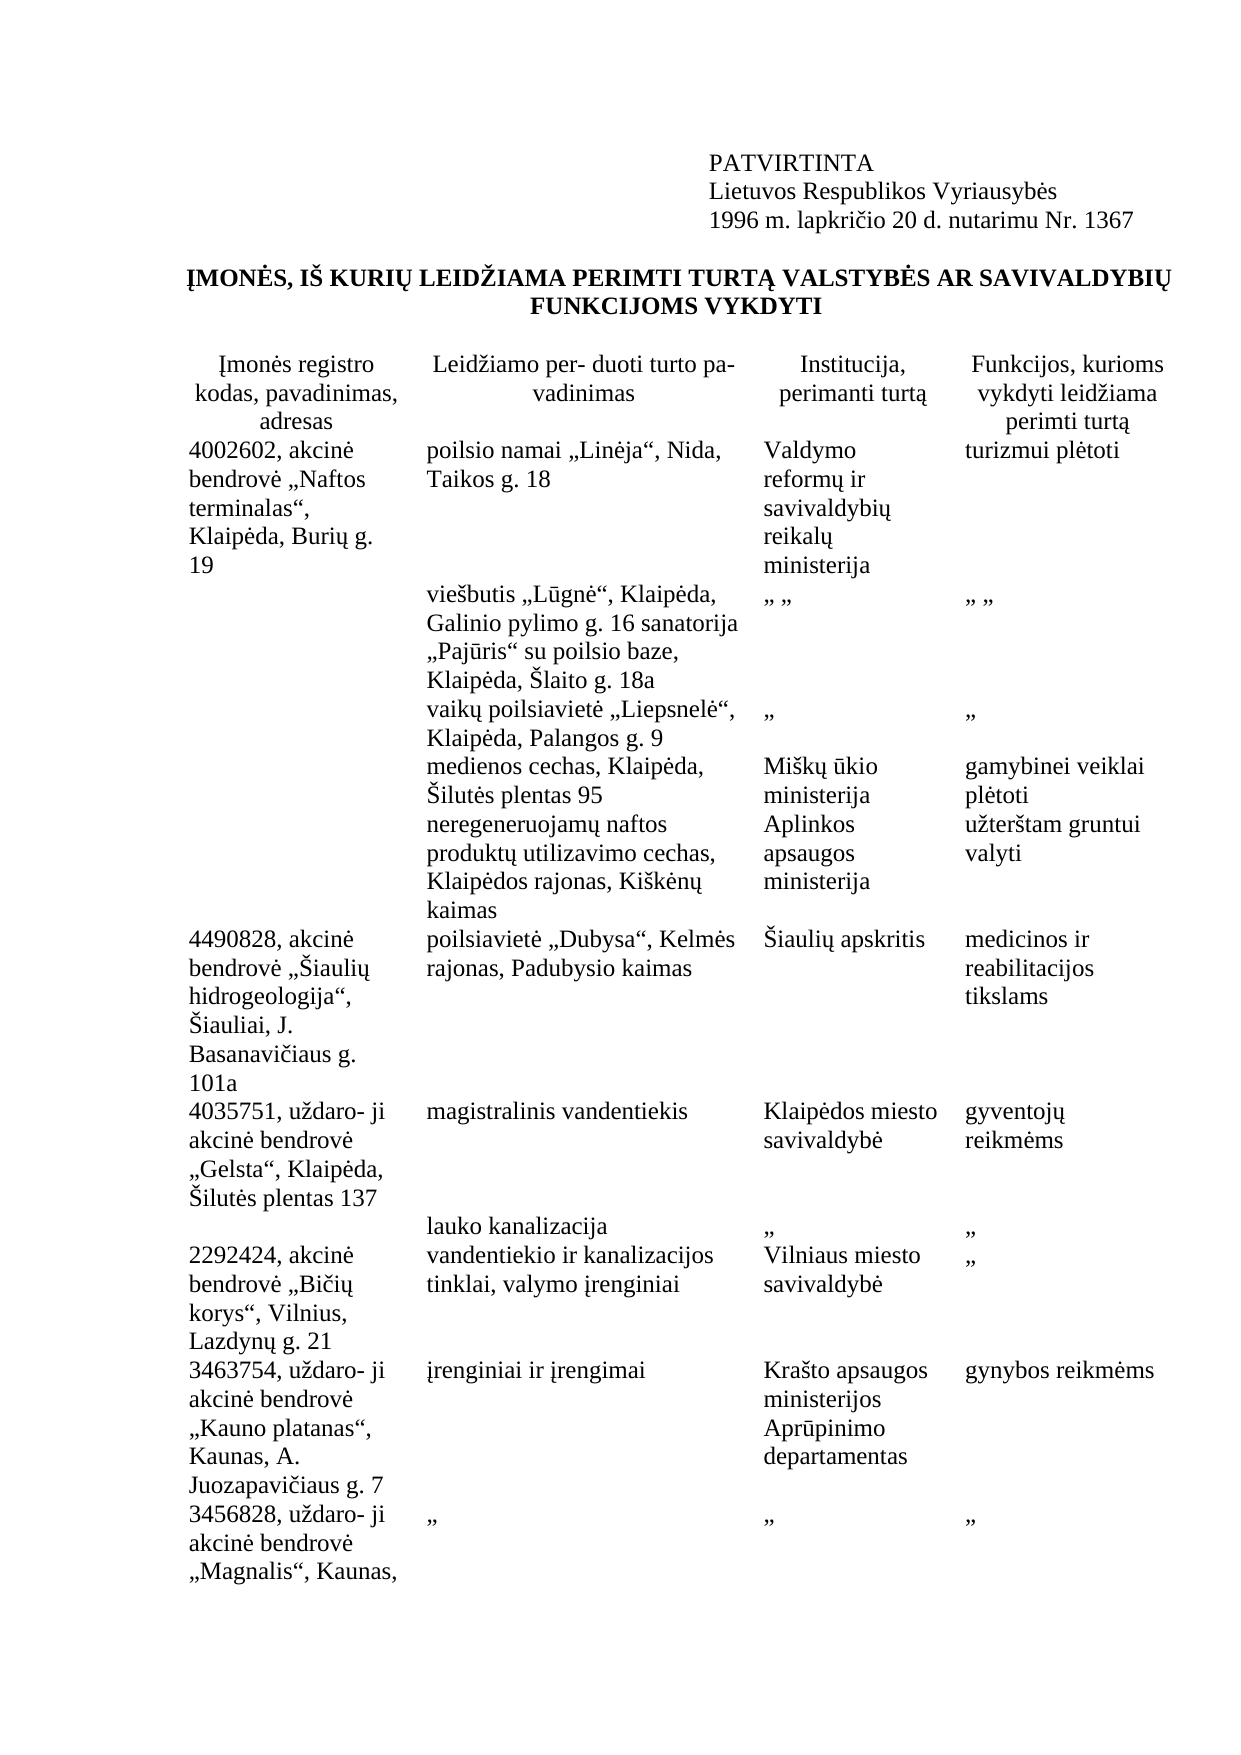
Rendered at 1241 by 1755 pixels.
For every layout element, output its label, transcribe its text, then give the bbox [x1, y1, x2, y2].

text Lietuvos Respublikos Vyriausybės [177, 176, 1181, 205]
table_cell magistralinis vandentiekis [415, 1096, 752, 1211]
table_cell „ [752, 1499, 954, 1585]
table_cell neregeneruojamų naftos produktų utilizavimo cechas, Klaipėdos rajonas, Kiškėnų kaimas [415, 809, 752, 924]
text Įmonės, iš kurių leidžiama perimti turtą valstybės ar savivaldybių funkcijoms vykdyti [177, 263, 1181, 320]
table_cell medicinos ir reabilitacijos tikslams [954, 924, 1181, 1096]
table_header Institucija, perimanti turtą [752, 349, 954, 435]
table_header Leidžiamo per- duoti turto pa- vadinimas [415, 349, 752, 435]
table_cell 2292424, akcinė bendrovė „Bičių korys“, Vilnius, Lazdynų g. 21 [177, 1240, 415, 1355]
table_cell „ [752, 694, 954, 751]
table_cell „ [954, 1211, 1181, 1240]
table_cell Miškų ūkio ministerija [752, 751, 954, 809]
table_header Funkcijos, kurioms vykdyti leidžiama perimti turtą [954, 349, 1181, 435]
table_cell poilsiavietė „Dubysa“, Kelmės rajonas, Padubysio kaimas [415, 924, 752, 1096]
table_cell Vilniaus miesto savivaldybė [752, 1240, 954, 1355]
table_cell Klaipėdos miesto savivaldybė [752, 1096, 954, 1211]
table_cell Šiaulių apskritis [752, 924, 954, 1096]
table_cell „ [752, 1211, 954, 1240]
table_cell gamybinei veiklai plėtoti [954, 751, 1181, 809]
table_cell [177, 809, 415, 924]
table_cell medienos cechas, Klaipėda, Šilutės plentas 95 [415, 751, 752, 809]
table_cell [177, 751, 415, 809]
table_cell „ [954, 1240, 1181, 1355]
table_cell vaikų poilsiavietė „Liepsnelė“, Klaipėda, Palangos g. 9 [415, 694, 752, 751]
table_cell lauko kanalizacija [415, 1211, 752, 1240]
table_cell „ [954, 1499, 1181, 1585]
text 1996 m. lapkričio 20 d. nutarimu Nr. 1367 [177, 205, 1181, 234]
table_cell [177, 579, 415, 694]
table_header Įmonės registro kodas, pavadinimas, adresas [177, 349, 415, 435]
table_cell gyventojų reikmėms [954, 1096, 1181, 1211]
table_cell 3456828, uždaro- ji akcinė bendrovė „Magnalis“, Kaunas, [177, 1499, 415, 1585]
table_cell „ [954, 694, 1181, 751]
table_cell 4035751, uždaro- ji akcinė bendrovė „Gelsta“, Klaipėda, Šilutės plentas 137 [177, 1096, 415, 1211]
table_cell [177, 1211, 415, 1240]
table_cell 4002602, akcinė bendrovė „Naftos terminalas“, Klaipėda, Burių g. 19 [177, 435, 415, 579]
table_cell poilsio namai „Linėja“, Nida, Taikos g. 18 [415, 435, 752, 579]
text PATVIRTINTA [177, 148, 1181, 176]
table_cell 4490828, akcinė bendrovė „Šiaulių hidrogeologija“, Šiauliai, J. Basanavičiaus g. 101a [177, 924, 415, 1096]
table_cell 3463754, uždaro- ji akcinė bendrovė „Kauno platanas“, Kaunas, A. Juozapavičiaus g. 7 [177, 1355, 415, 1499]
table_cell Krašto apsaugos ministerijos Aprūpinimo departamentas [752, 1355, 954, 1499]
table_cell užterštam gruntui valyti [954, 809, 1181, 924]
table_cell viešbutis „Lūgnė“, Klaipėda, Galinio pylimo g. 16 sanatorija „Pajūris“ su poilsio baze, Klaipėda, Šlaito g. 18a [415, 579, 752, 694]
table_cell gynybos reikmėms [954, 1355, 1181, 1499]
table_cell „ „ [954, 579, 1181, 694]
table_cell [177, 694, 415, 751]
table_cell „ [415, 1499, 752, 1585]
table_cell turizmui plėtoti [954, 435, 1181, 579]
table_cell „ „ [752, 579, 954, 694]
table_cell Aplinkos apsaugos ministerija [752, 809, 954, 924]
table_cell Valdymo reformų ir savivaldybių reikalų ministerija [752, 435, 954, 579]
table_cell įrenginiai ir įrengimai [415, 1355, 752, 1499]
table_cell vandentiekio ir kanalizacijos tinklai, valymo įrenginiai [415, 1240, 752, 1355]
